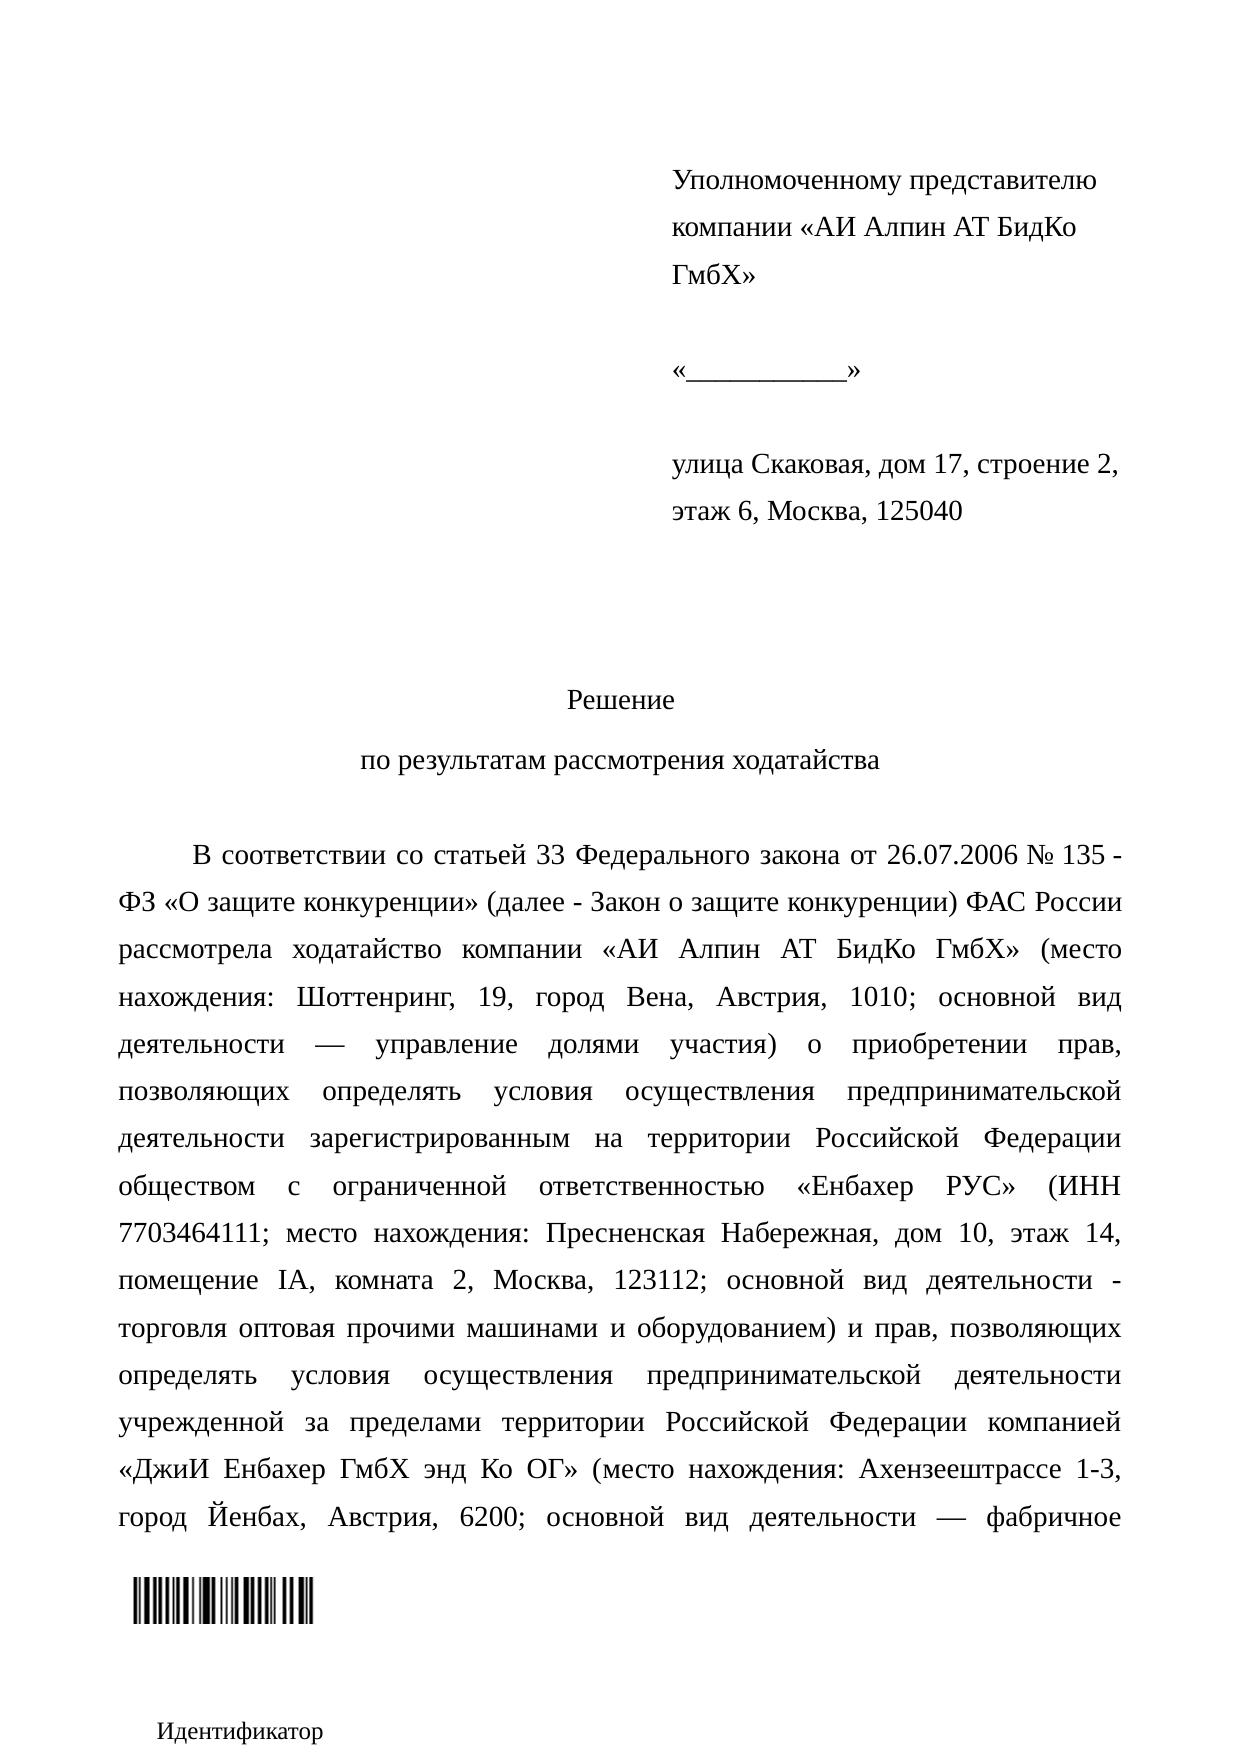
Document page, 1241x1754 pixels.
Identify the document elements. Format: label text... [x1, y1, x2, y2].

text «___________» [672, 341, 1122, 388]
text по результатам рассмотрения ходатайства [118, 732, 1122, 779]
text улица Скаковая, дом 17, строение 2, этаж 6, Москва, 125040 [672, 435, 1122, 530]
text В соответствии со статьей 33 Федерального закона от 26.07.2006 № 135 -ФЗ «О защите конкуренции» (далее - Закон о защите конкуренции) ФАС России рассмотрела ходатайство компании «АИ Алпин АТ БидКо ГмбХ» (место нахождения: Шоттенринг, 19, город Вена, Австрия, 1010; основной вид деятельности — управление долями участия) о приобретении прав, позволяющих определять условия осуществления предпринимательской деятельности зарегистрированным на территории Российской Федерации обществом с ограниченной ответственностью «Енбахер РУС» (ИНН 7703464111; место нахождения: Пресненская Набережная, дом 10, этаж 14, помещение IA, комната 2, Москва, 123112; основной вид деятельности - торговля оптовая прочими машинами и оборудованием) и прав, позволяющих определять условия осуществления предпринимательской деятельности учрежденной за пределами территории Российской Федерации компанией «ДжиИ Енбахер ГмбХ энд Ко ОГ» (место нахождения: Ахензеештрассе 1-3, город Йенбах, Австрия, 6200; основной вид деятельности — фабричное [118, 826, 1122, 1536]
picture [118, 1577, 331, 1624]
text Решение [119, 672, 1122, 719]
text Уполномоченному представителю компании «АИ Алпин АТ БидКо ГмбХ» [672, 152, 1122, 293]
